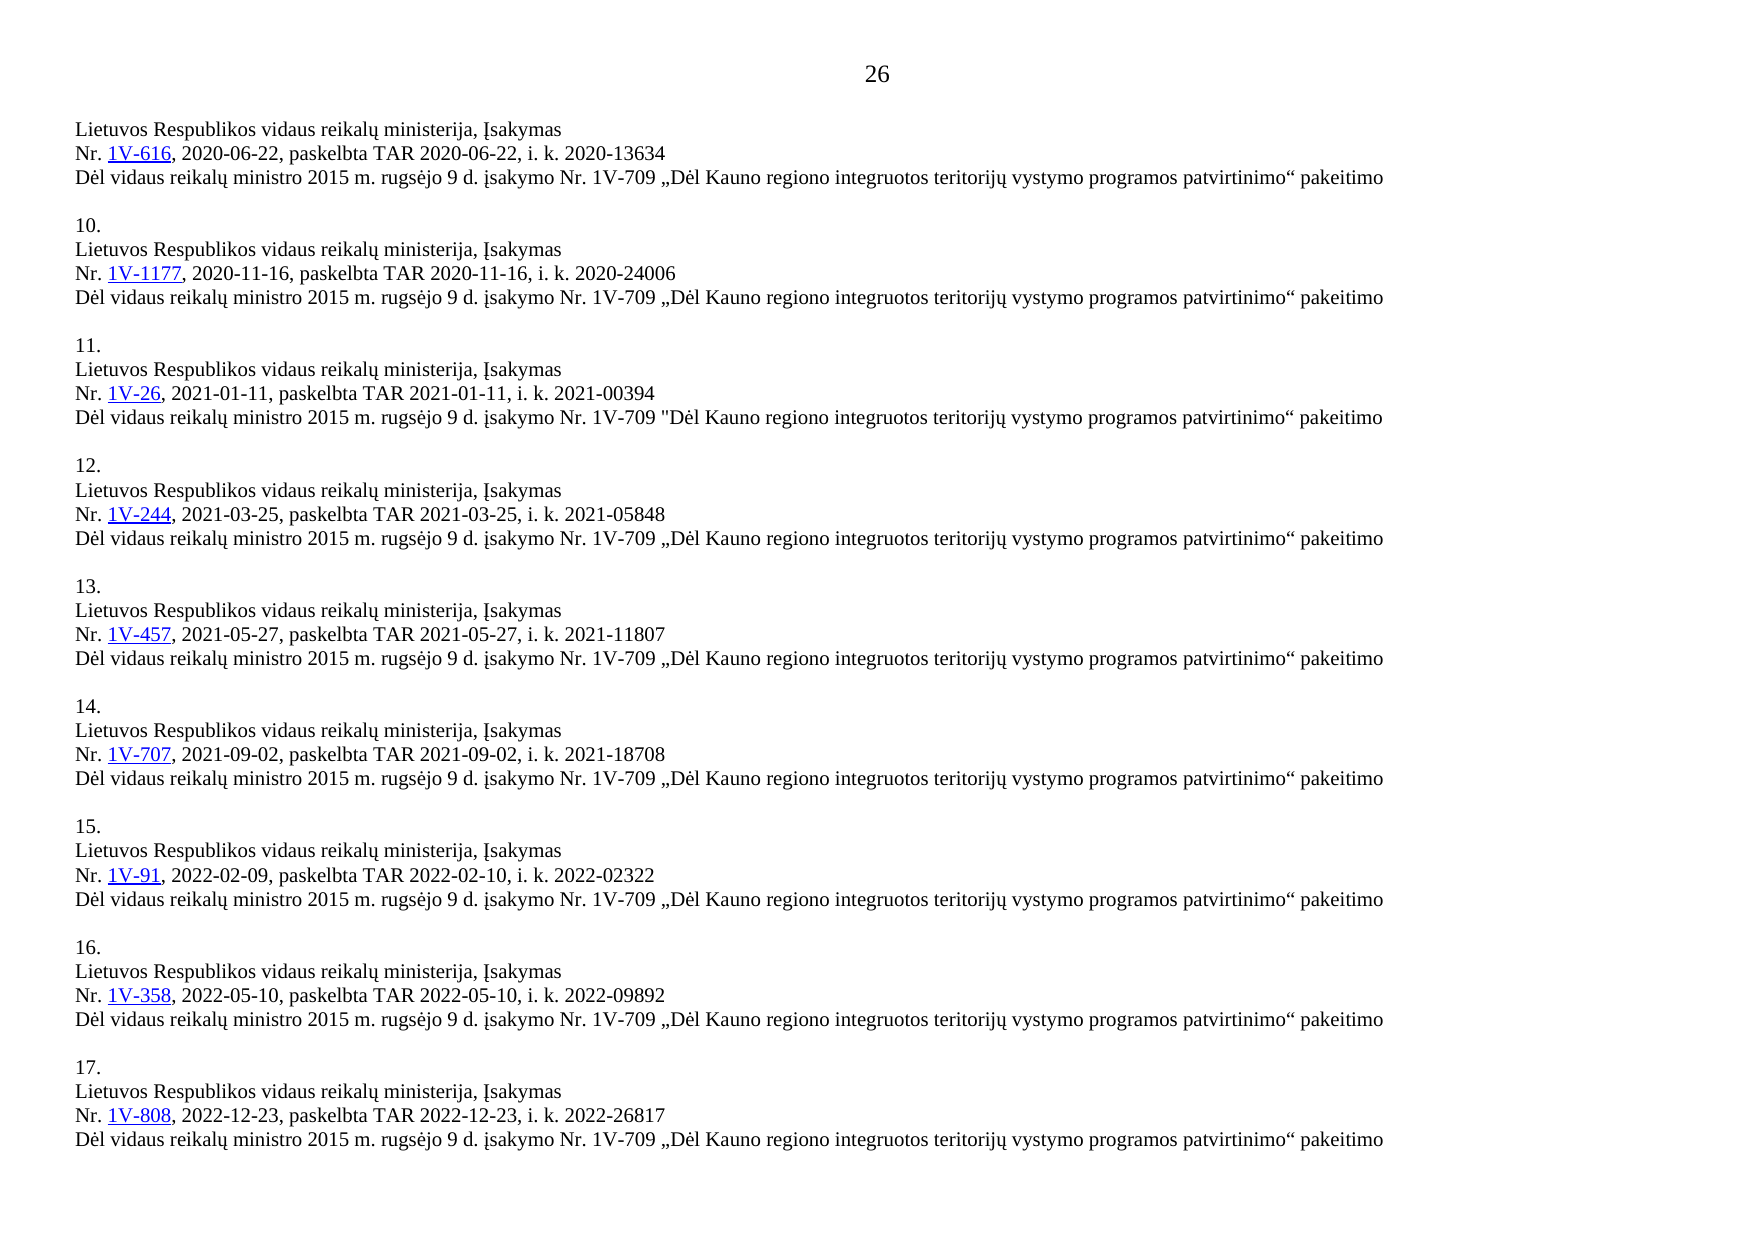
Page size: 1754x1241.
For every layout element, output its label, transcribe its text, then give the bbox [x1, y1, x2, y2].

text 11. [75, 333, 1679, 357]
text Nr. 1V-358, 2022-05-10, paskelbta TAR 2022-05-10, i. k. 2022-09892 [75, 983, 1679, 1007]
text Nr. 1V-1177, 2020-11-16, paskelbta TAR 2020-11-16, i. k. 2020-24006 [75, 261, 1679, 285]
text Dėl vidaus reikalų ministro 2015 m. rugsėjo 9 d. įsakymo Nr. 1V-709 „Dėl Kauno regiono integruotos teritorijų vystymo programos patvirtinimo“ pakeitimo [75, 766, 1679, 790]
text Dėl vidaus reikalų ministro 2015 m. rugsėjo 9 d. įsakymo Nr. 1V-709 „Dėl Kauno regiono integruotos teritorijų vystymo programos patvirtinimo“ pakeitimo [75, 646, 1679, 670]
text 16. [75, 935, 1679, 959]
text Dėl vidaus reikalų ministro 2015 m. rugsėjo 9 d. įsakymo Nr. 1V-709 „Dėl Kauno regiono integruotos teritorijų vystymo programos patvirtinimo“ pakeitimo [75, 1007, 1679, 1031]
text Nr. 1V-707, 2021-09-02, paskelbta TAR 2021-09-02, i. k. 2021-18708 [75, 742, 1679, 766]
text Lietuvos Respublikos vidaus reikalų ministerija, Įsakymas [75, 838, 1679, 862]
text Lietuvos Respublikos vidaus reikalų ministerija, Įsakymas [75, 357, 1679, 381]
text Dėl vidaus reikalų ministro 2015 m. rugsėjo 9 d. įsakymo Nr. 1V-709 "Dėl Kauno regiono integruotos teritorijų vystymo programos patvirtinimo“ pakeitimo [75, 405, 1679, 429]
text Nr. 1V-244, 2021-03-25, paskelbta TAR 2021-03-25, i. k. 2021-05848 [75, 502, 1679, 526]
text 15. [75, 814, 1679, 838]
text Dėl vidaus reikalų ministro 2015 m. rugsėjo 9 d. įsakymo Nr. 1V-709 „Dėl Kauno regiono integruotos teritorijų vystymo programos patvirtinimo“ pakeitimo [75, 887, 1679, 911]
text Lietuvos Respublikos vidaus reikalų ministerija, Įsakymas [75, 1079, 1679, 1103]
text Nr. 1V-808, 2022-12-23, paskelbta TAR 2022-12-23, i. k. 2022-26817 [75, 1103, 1679, 1127]
text 12. [75, 453, 1679, 477]
text Dėl vidaus reikalų ministro 2015 m. rugsėjo 9 d. įsakymo Nr. 1V-709 „Dėl Kauno regiono integruotos teritorijų vystymo programos patvirtinimo“ pakeitimo [75, 1127, 1679, 1151]
text Nr. 1V-457, 2021-05-27, paskelbta TAR 2021-05-27, i. k. 2021-11807 [75, 622, 1679, 646]
text Nr. 1V-616, 2020-06-22, paskelbta TAR 2020-06-22, i. k. 2020-13634 [75, 141, 1679, 165]
text Lietuvos Respublikos vidaus reikalų ministerija, Įsakymas [75, 477, 1679, 502]
text Dėl vidaus reikalų ministro 2015 m. rugsėjo 9 d. įsakymo Nr. 1V-709 „Dėl Kauno regiono integruotos teritorijų vystymo programos patvirtinimo“ pakeitimo [75, 526, 1679, 550]
text Lietuvos Respublikos vidaus reikalų ministerija, Įsakymas [75, 598, 1679, 622]
text Lietuvos Respublikos vidaus reikalų ministerija, Įsakymas [75, 237, 1679, 261]
text Nr. 1V-26, 2021-01-11, paskelbta TAR 2021-01-11, i. k. 2021-00394 [75, 381, 1679, 405]
text 13. [75, 574, 1679, 598]
text 14. [75, 694, 1679, 718]
text Dėl vidaus reikalų ministro 2015 m. rugsėjo 9 d. įsakymo Nr. 1V-709 „Dėl Kauno regiono integruotos teritorijų vystymo programos patvirtinimo“ pakeitimo [75, 165, 1679, 189]
text Lietuvos Respublikos vidaus reikalų ministerija, Įsakymas [75, 718, 1679, 742]
text Dėl vidaus reikalų ministro 2015 m. rugsėjo 9 d. įsakymo Nr. 1V-709 „Dėl Kauno regiono integruotos teritorijų vystymo programos patvirtinimo“ pakeitimo [75, 285, 1679, 309]
text 10. [75, 213, 1679, 237]
text Lietuvos Respublikos vidaus reikalų ministerija, Įsakymas [75, 117, 1679, 141]
text Nr. 1V-91, 2022-02-09, paskelbta TAR 2022-02-10, i. k. 2022-02322 [75, 862, 1679, 887]
text 17. [75, 1055, 1679, 1079]
text Lietuvos Respublikos vidaus reikalų ministerija, Įsakymas [75, 959, 1679, 983]
